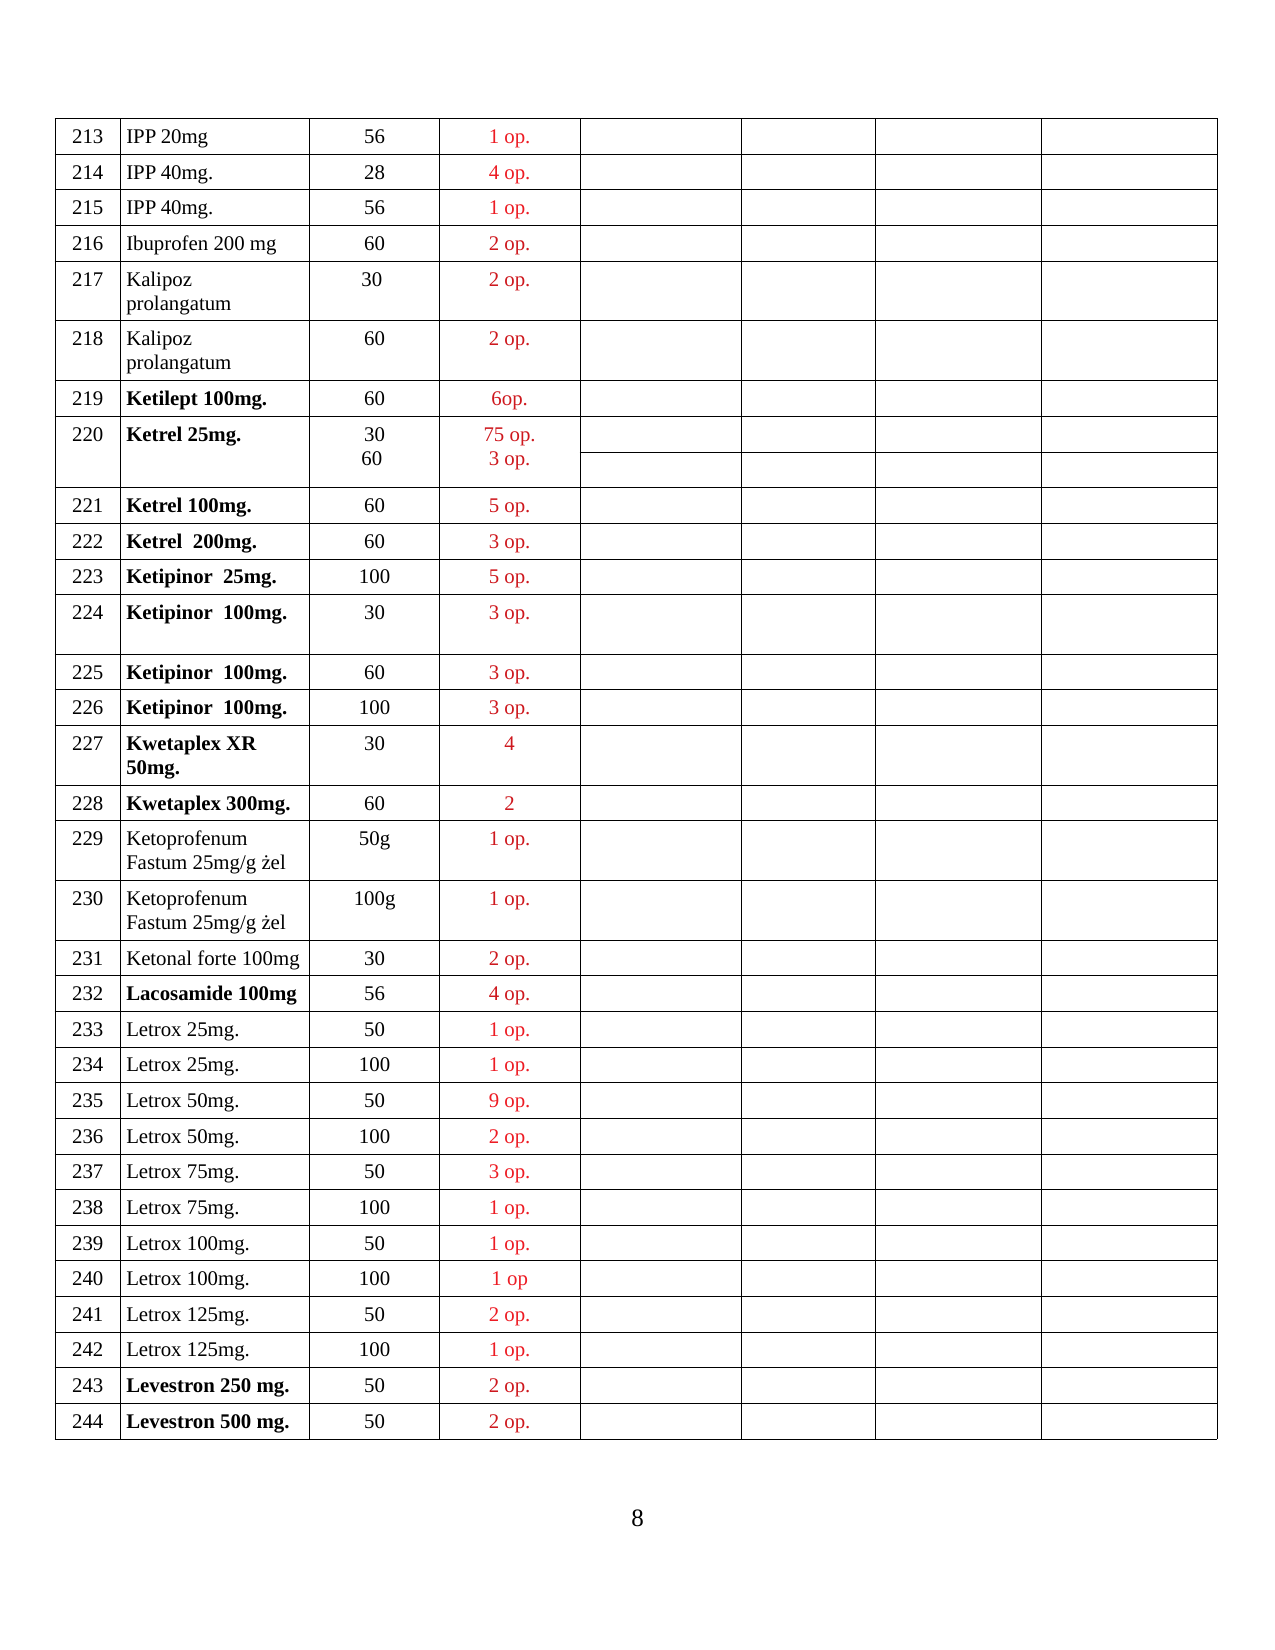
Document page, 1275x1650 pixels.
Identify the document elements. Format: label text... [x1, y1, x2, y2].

table_cell [1042, 417, 1217, 452]
table_cell [1042, 976, 1217, 1011]
table_cell 2 op. [440, 1297, 580, 1332]
table_cell 224 [56, 595, 120, 654]
table_cell [876, 1333, 1041, 1367]
table_cell 231 [56, 941, 120, 975]
table_cell [742, 155, 875, 189]
table_cell [581, 453, 741, 487]
table_cell [1042, 155, 1217, 189]
table_cell 100 [310, 1333, 439, 1367]
table_cell [1042, 560, 1217, 594]
table_cell 50 [310, 1012, 439, 1047]
table_cell [876, 655, 1041, 689]
table_cell [1042, 321, 1217, 380]
table_cell Kalipoz prolangatum [121, 321, 309, 380]
table_cell Letrox 75mg. [121, 1155, 309, 1189]
table_cell 100 [310, 1048, 439, 1082]
table_cell [742, 726, 875, 785]
table_cell Ibuprofen 200 mg [121, 226, 309, 261]
table_cell 3 op. [440, 655, 580, 689]
table_cell 50 [310, 1083, 439, 1118]
table_cell [1042, 1226, 1217, 1260]
table_cell 6op. [440, 381, 580, 416]
table_cell 216 [56, 226, 120, 261]
table_cell [742, 821, 875, 880]
table_cell [742, 226, 875, 261]
table_cell Ketipinor 25mg. [121, 560, 309, 594]
table_cell 56 [310, 190, 439, 225]
table_cell [581, 560, 741, 594]
table_cell 50g [310, 821, 439, 880]
table_cell [742, 941, 875, 975]
table_cell [1042, 821, 1217, 880]
table_cell 4 op. [440, 155, 580, 189]
table_cell [876, 1404, 1041, 1438]
table_cell [581, 786, 741, 820]
table_cell [876, 226, 1041, 261]
table_cell 215 [56, 190, 120, 225]
table_cell 100 [310, 690, 439, 725]
table_cell 1 op. [440, 821, 580, 880]
table_cell Letrox 50mg. [121, 1083, 309, 1118]
table_cell 236 [56, 1119, 120, 1153]
table_cell [1042, 595, 1217, 654]
table_cell [876, 821, 1041, 880]
table_cell 225 [56, 655, 120, 689]
table_cell [742, 453, 875, 487]
table_cell 228 [56, 786, 120, 820]
table_cell [1042, 226, 1217, 261]
table_cell [581, 1404, 741, 1438]
table_cell [876, 690, 1041, 725]
table_cell [742, 524, 875, 558]
table_cell [876, 262, 1041, 320]
table_cell [1042, 488, 1217, 523]
table_cell [1042, 655, 1217, 689]
table_cell Letrox 100mg. [121, 1226, 309, 1260]
table_cell 213 [56, 119, 120, 154]
table_cell [742, 655, 875, 689]
table_cell [581, 417, 741, 452]
table_cell 30 60 [310, 417, 439, 487]
table_cell [1042, 119, 1217, 154]
table_cell 229 [56, 821, 120, 880]
table_cell [1042, 190, 1217, 225]
table_cell 218 [56, 321, 120, 380]
table_cell [581, 1368, 741, 1403]
table_cell 56 [310, 976, 439, 1011]
table_cell 2 op. [440, 941, 580, 975]
table_cell Letrox 125mg. [121, 1297, 309, 1332]
table_cell [1042, 1404, 1217, 1438]
table_cell [581, 821, 741, 880]
table_cell 100 [310, 560, 439, 594]
table_cell 1 op. [440, 1048, 580, 1082]
table_cell 2 op. [440, 226, 580, 261]
table_cell 50 [310, 1155, 439, 1189]
table_cell [1042, 1048, 1217, 1082]
table_cell [581, 262, 741, 320]
table_cell 1 op. [440, 1012, 580, 1047]
table_cell 235 [56, 1083, 120, 1118]
table_cell [581, 488, 741, 523]
table_cell Kwetaplex 300mg. [121, 786, 309, 820]
table_cell 1 op. [440, 881, 580, 940]
table_cell [742, 381, 875, 416]
table_cell [742, 1333, 875, 1367]
table_cell Kwetaplex XR 50mg. [121, 726, 309, 785]
table_cell [876, 881, 1041, 940]
table_cell 30 [310, 726, 439, 785]
table_cell [876, 1297, 1041, 1332]
table_cell [1042, 1297, 1217, 1332]
table_cell [876, 1119, 1041, 1153]
table_cell [581, 595, 741, 654]
table_cell 1 op. [440, 190, 580, 225]
table_cell 5 op. [440, 488, 580, 523]
table_cell [581, 1083, 741, 1118]
table_cell [581, 881, 741, 940]
table_cell [742, 786, 875, 820]
table_cell 28 [310, 155, 439, 189]
table_cell [581, 524, 741, 558]
table_cell Kalipoz prolangatum [121, 262, 309, 320]
table_cell [581, 1119, 741, 1153]
table_cell 220 [56, 417, 120, 487]
table_cell [581, 941, 741, 975]
table_cell [581, 1333, 741, 1367]
table_cell [742, 190, 875, 225]
table_cell [581, 1012, 741, 1047]
table_cell 240 [56, 1261, 120, 1296]
table_cell Ketipinor 100mg. [121, 655, 309, 689]
table_cell 232 [56, 976, 120, 1011]
table_cell [1042, 786, 1217, 820]
table_cell Letrox 75mg. [121, 1190, 309, 1225]
table_cell 2 op. [440, 1368, 580, 1403]
table_cell 219 [56, 381, 120, 416]
table_cell Levestron 250 mg. [121, 1368, 309, 1403]
table_cell [742, 1012, 875, 1047]
table_cell 4 op. [440, 976, 580, 1011]
table_cell 223 [56, 560, 120, 594]
table_cell [876, 726, 1041, 785]
table_cell [1042, 453, 1217, 487]
table_cell [876, 1261, 1041, 1296]
table_cell 221 [56, 488, 120, 523]
table_cell [581, 321, 741, 380]
table_cell Ketonal forte 100mg [121, 941, 309, 975]
table_cell Levestron 500 mg. [121, 1404, 309, 1438]
table_cell 50 [310, 1226, 439, 1260]
table_cell 1 op. [440, 119, 580, 154]
table_cell [581, 690, 741, 725]
table_cell [876, 560, 1041, 594]
table_cell [742, 1297, 875, 1332]
table_cell [876, 1368, 1041, 1403]
table_cell [581, 1155, 741, 1189]
table_cell 2 op. [440, 321, 580, 380]
table_cell 3 op. [440, 1155, 580, 1189]
table_cell 214 [56, 155, 120, 189]
table_cell [742, 1226, 875, 1260]
table_cell 60 [310, 488, 439, 523]
table_cell [742, 488, 875, 523]
table_cell [1042, 381, 1217, 416]
table_cell 237 [56, 1155, 120, 1189]
table_cell [581, 655, 741, 689]
table_cell 60 [310, 786, 439, 820]
table_cell [876, 595, 1041, 654]
table_cell 5 op. [440, 560, 580, 594]
table_cell [876, 1048, 1041, 1082]
table_cell 217 [56, 262, 120, 320]
table_cell Letrox 25mg. [121, 1012, 309, 1047]
table_cell [742, 1404, 875, 1438]
table_cell [581, 226, 741, 261]
table_cell 242 [56, 1333, 120, 1367]
table_cell Ketoprofenum Fastum 25mg/g żel [121, 881, 309, 940]
table_cell 60 [310, 226, 439, 261]
table_cell [742, 560, 875, 594]
table_cell [1042, 1333, 1217, 1367]
table_cell [581, 1190, 741, 1225]
table_cell [876, 190, 1041, 225]
table_cell 238 [56, 1190, 120, 1225]
table_cell [1042, 881, 1217, 940]
table_cell IPP 40mg. [121, 155, 309, 189]
table_cell 60 [310, 655, 439, 689]
table_cell [876, 155, 1041, 189]
table_cell [1042, 941, 1217, 975]
table_cell 243 [56, 1368, 120, 1403]
table_cell [876, 119, 1041, 154]
table_cell 50 [310, 1404, 439, 1438]
table_cell Ketipinor 100mg. [121, 595, 309, 654]
table_cell [876, 786, 1041, 820]
table_cell [581, 1226, 741, 1260]
table_cell [742, 1048, 875, 1082]
table_cell 1 op [440, 1261, 580, 1296]
table_cell Letrox 125mg. [121, 1333, 309, 1367]
table_cell [876, 524, 1041, 558]
table_cell Ketipinor 100mg. [121, 690, 309, 725]
table_cell [742, 1368, 875, 1403]
table_cell Ketrel 200mg. [121, 524, 309, 558]
table_cell [876, 1083, 1041, 1118]
table_cell [742, 119, 875, 154]
table_cell 100 [310, 1190, 439, 1225]
table_cell [581, 976, 741, 1011]
table_cell 226 [56, 690, 120, 725]
table_cell [742, 690, 875, 725]
table_cell [1042, 524, 1217, 558]
table_cell 222 [56, 524, 120, 558]
table_cell Letrox 50mg. [121, 1119, 309, 1153]
table_cell [1042, 1261, 1217, 1296]
table_cell [742, 1155, 875, 1189]
table_cell Letrox 25mg. [121, 1048, 309, 1082]
table_cell 50 [310, 1297, 439, 1332]
table_cell [742, 1119, 875, 1153]
table_cell [876, 1226, 1041, 1260]
table_cell 30 [310, 941, 439, 975]
table_cell [876, 488, 1041, 523]
table_cell 4 [440, 726, 580, 785]
table_cell 239 [56, 1226, 120, 1260]
table_cell [742, 1261, 875, 1296]
table_cell [876, 453, 1041, 487]
table_cell 230 [56, 881, 120, 940]
table_cell 3 op. [440, 595, 580, 654]
table_cell 30 [310, 262, 439, 320]
table_cell 227 [56, 726, 120, 785]
table_cell 9 op. [440, 1083, 580, 1118]
table_cell [581, 381, 741, 416]
table_cell 244 [56, 1404, 120, 1438]
table_cell [742, 262, 875, 320]
table_cell 2 op. [440, 1404, 580, 1438]
table_cell [742, 595, 875, 654]
table_cell 1 op. [440, 1333, 580, 1367]
table_cell [581, 1261, 741, 1296]
table_cell Letrox 100mg. [121, 1261, 309, 1296]
table_cell IPP 20mg [121, 119, 309, 154]
table_cell 241 [56, 1297, 120, 1332]
table_cell 2 op. [440, 1119, 580, 1153]
table_cell Ketrel 25mg. [121, 417, 309, 487]
table_cell [581, 190, 741, 225]
table_cell 2 [440, 786, 580, 820]
table_cell [1042, 726, 1217, 785]
table_cell [1042, 1190, 1217, 1225]
table_cell 60 [310, 381, 439, 416]
table_cell [581, 1297, 741, 1332]
table_cell [876, 941, 1041, 975]
table_cell 100g [310, 881, 439, 940]
table_cell [742, 1083, 875, 1118]
table_cell [876, 1190, 1041, 1225]
table_cell [742, 976, 875, 1011]
table_cell [876, 381, 1041, 416]
table_cell 2 op. [440, 262, 580, 320]
table_cell 3 op. [440, 690, 580, 725]
table_cell 233 [56, 1012, 120, 1047]
table_cell 3 op. [440, 524, 580, 558]
table_cell [1042, 1155, 1217, 1189]
table_cell [876, 1012, 1041, 1047]
table_cell 30 [310, 595, 439, 654]
table_cell IPP 40mg. [121, 190, 309, 225]
table_cell 50 [310, 1368, 439, 1403]
table_cell 60 [310, 524, 439, 558]
table_cell [581, 155, 741, 189]
table_cell 234 [56, 1048, 120, 1082]
table_cell [876, 976, 1041, 1011]
table_cell [581, 726, 741, 785]
table_cell 60 [310, 321, 439, 380]
table_cell [1042, 690, 1217, 725]
table_cell [742, 321, 875, 380]
table_cell [742, 1190, 875, 1225]
table_cell [876, 1155, 1041, 1189]
table_cell [581, 1048, 741, 1082]
table_cell [1042, 262, 1217, 320]
table_cell 75 op. 3 op. [440, 417, 580, 487]
table_cell Lacosamide 100mg [121, 976, 309, 1011]
table_cell Ketoprofenum Fastum 25mg/g żel [121, 821, 309, 880]
table_cell [581, 119, 741, 154]
table_cell [1042, 1012, 1217, 1047]
table_cell [1042, 1368, 1217, 1403]
table_cell 1 op. [440, 1226, 580, 1260]
table_cell 100 [310, 1119, 439, 1153]
table_cell Ketrel 100mg. [121, 488, 309, 523]
table_cell 56 [310, 119, 439, 154]
table_cell Ketilept 100mg. [121, 381, 309, 416]
table_cell [1042, 1119, 1217, 1153]
table_cell [742, 417, 875, 452]
table_cell [876, 321, 1041, 380]
table_cell 100 [310, 1261, 439, 1296]
table_cell [876, 417, 1041, 452]
table_cell [1042, 1083, 1217, 1118]
table_cell [742, 881, 875, 940]
table_cell 1 op. [440, 1190, 580, 1225]
